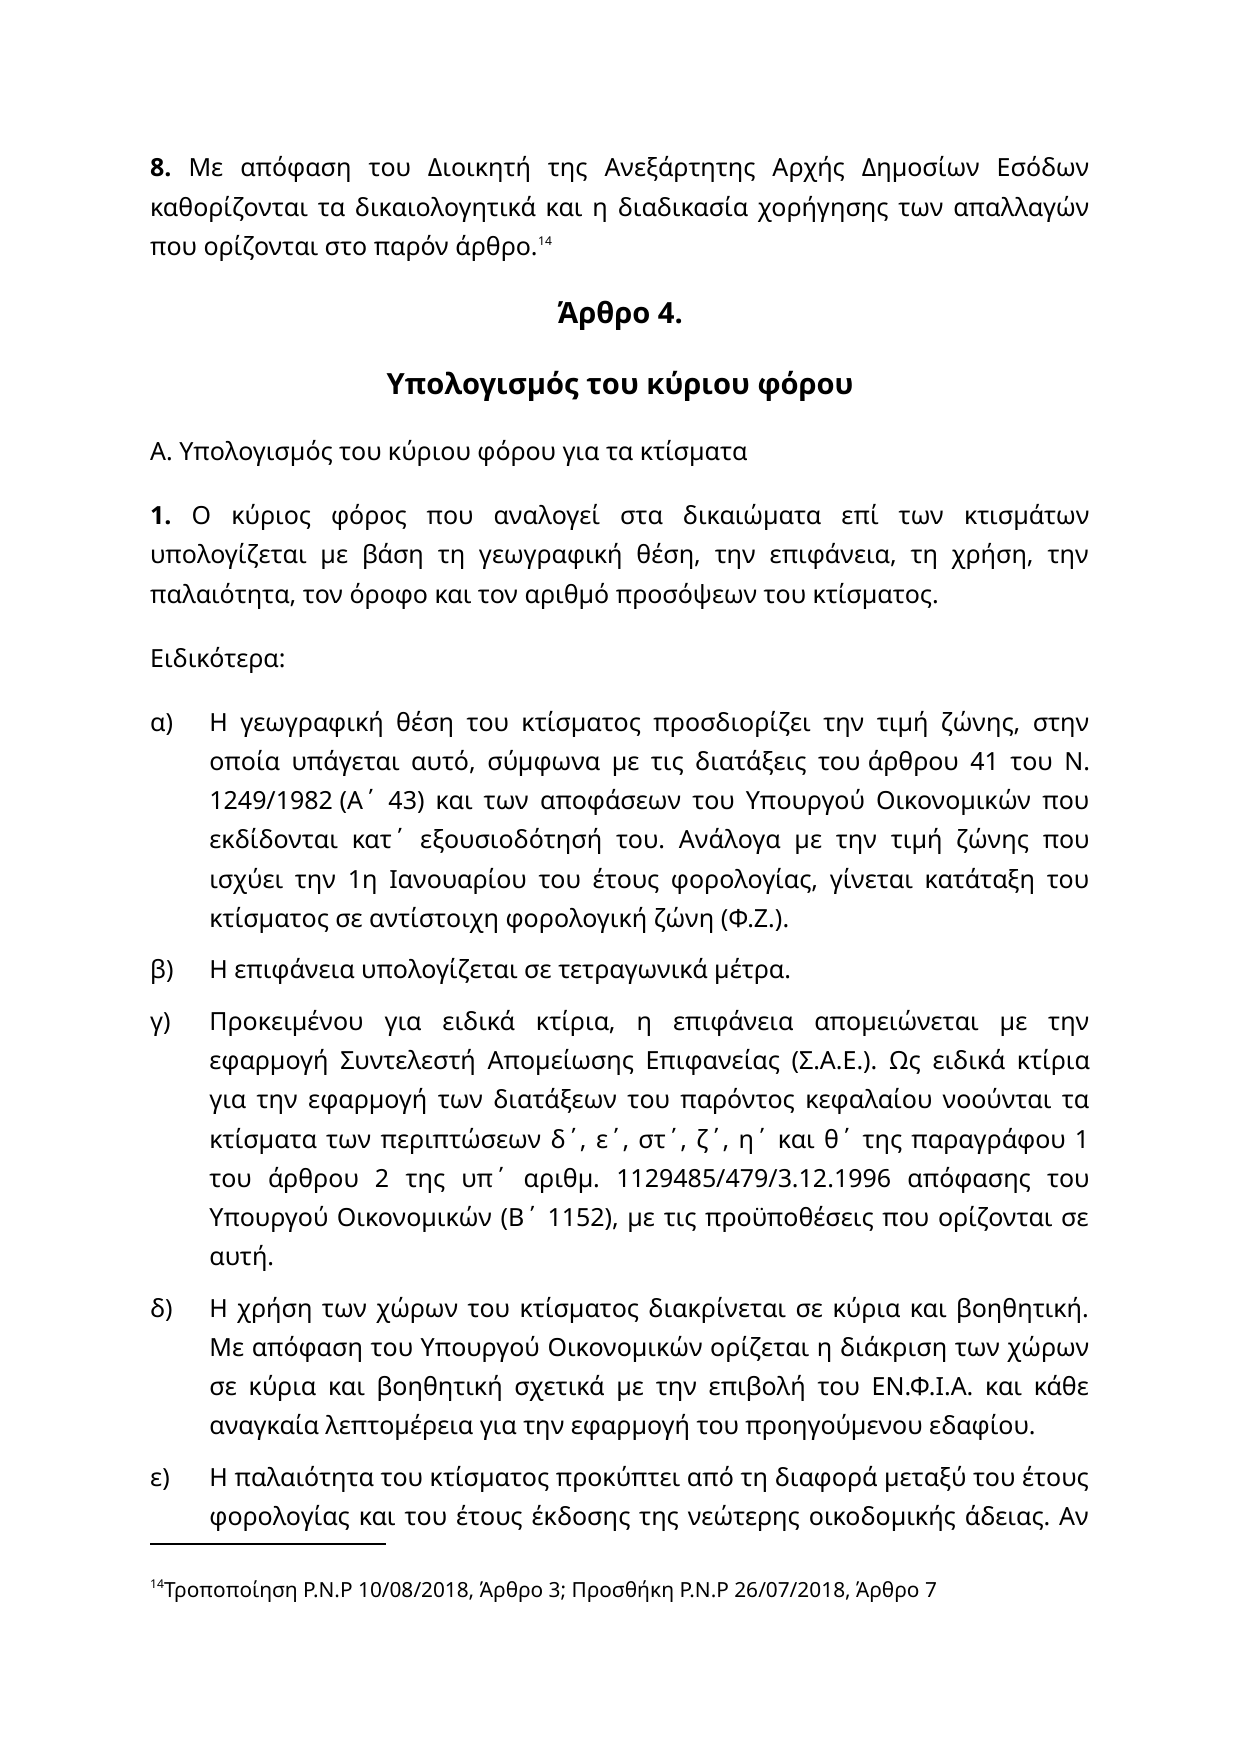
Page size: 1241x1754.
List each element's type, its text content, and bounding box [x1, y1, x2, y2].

list γ) Προκειμένου για ειδικά κτίρια, η επιφάνεια απομειώνεται με την εφαρμογή Συντελεστή Απομείωσης Επιφανείας (Σ.Α.Ε.). Ως ειδικά κτίρια για την εφαρμογή των διατάξεων του παρόντος κεφαλαίου νοούνται τα κτίσματα των περιπτώσεων δ΄, ε΄, στ΄, ζ΄, η΄ και θ΄ της παραγράφου 1 του άρθρου 2 της υπ΄ αριθμ. 1129485/479/3.12.1996 απόφασης του Υπουργού Οικονομικών (Β΄ 1152), με τις προϋποθέσεις που ορίζονται σε αυτή. [150, 1004, 1090, 1273]
text Ειδικότερα: [150, 640, 1090, 674]
subtitle Υπολογισμός του κύριου φόρου [150, 363, 1090, 403]
text 1. Ο κύριος φόρος που αναλογεί στα δικαιώματα επί των κτισμάτων υπολογίζεται με βάση τη γεωγραφική θέση, την επιφάνεια, τη χρήση, την παλαιότητα, τον όροφο και τον αριθμό προσόψεων του κτίσματος. [150, 498, 1090, 610]
text Τροποποίηση P.N.P 10/08/2018, Άρθρο 3; Προσθήκη P.N.P 26/07/2018, Άρθρο 7 [150, 1576, 1090, 1604]
list β) Η επιφάνεια υπολογίζεται σε τετραγωνικά μέτρα. [150, 952, 1090, 986]
list ε) Η παλαιότητα του κτίσματος προκύπτει από τη διαφορά μεταξύ του έτους φορολογίας και του έτους έκδοσης της νεώτερης οικοδομικής άδειας. Αν [150, 1459, 1090, 1533]
list δ) Η χρήση των χώρων του κτίσματος διακρίνεται σε κύρια και βοηθητική. Με απόφαση του Υπουργού Οικονομικών ορίζεται η διάκριση των χώρων σε κύρια και βοηθητική σχετικά με την επιβολή του ΕΝ.Φ.Ι.Α. και κάθε αναγκαία λεπτομέρεια για την εφαρμογή του προηγούμενου εδαφίου. [150, 1290, 1090, 1442]
text Α. Υπολογισμός του κύριου φόρου για τα κτίσματα [150, 434, 1090, 468]
subtitle Άρθρο 4. [150, 292, 1090, 332]
text 8. Με απόφαση του Διοικητή της Ανεξάρτητης Αρχής Δημοσίων Εσόδων καθορίζονται τα δικαιολογητικά και η διαδικασία χορήγησης των απαλλαγών που ορίζονται στο παρόν άρθρο. [150, 150, 1090, 262]
list α) Η γεωγραφική θέση του κτίσματος προσδιορίζει την τιμή ζώνης, στην οποία υπάγεται αυτό, σύμφωνα με τις διατάξεις του άρθρου 41 του Ν. 1249/1982 (Α΄ 43) και των αποφάσεων του Υπουργού Οικονομικών που εκδίδονται κατ΄ εξουσιοδότησή του. Ανάλογα με την τιμή ζώνης που ισχύει την 1η Ιανουαρίου του έτους φορολογίας, γίνεται κατάταξη του κτίσματος σε αντίστοιχη φορολογική ζώνη (Φ.Ζ.). [150, 704, 1090, 934]
